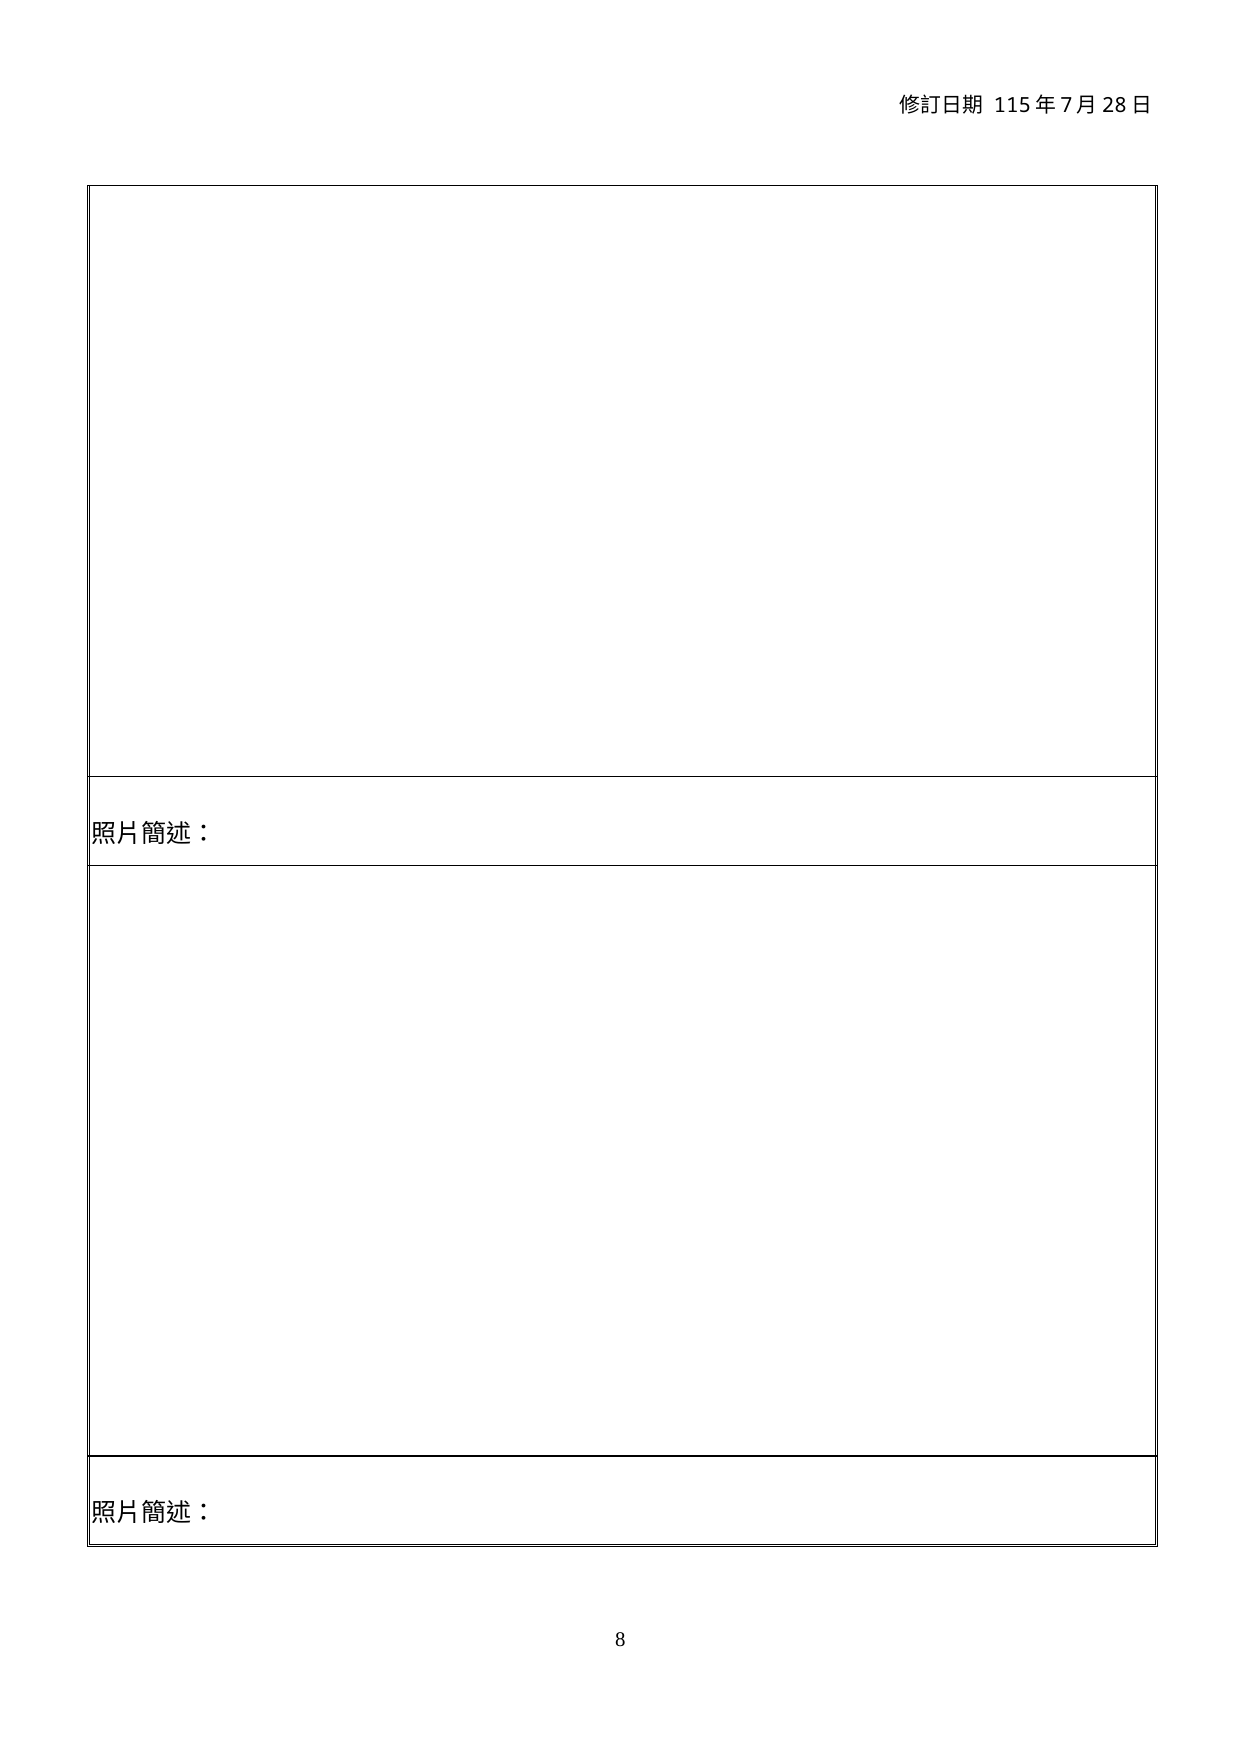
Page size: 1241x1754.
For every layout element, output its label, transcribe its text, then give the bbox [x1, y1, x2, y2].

table_cell 照片簡述： [90, 1457, 1155, 1544]
table_header [90, 186, 1155, 776]
table_cell [90, 866, 1155, 1455]
table_cell 照片簡述： [90, 777, 1155, 864]
